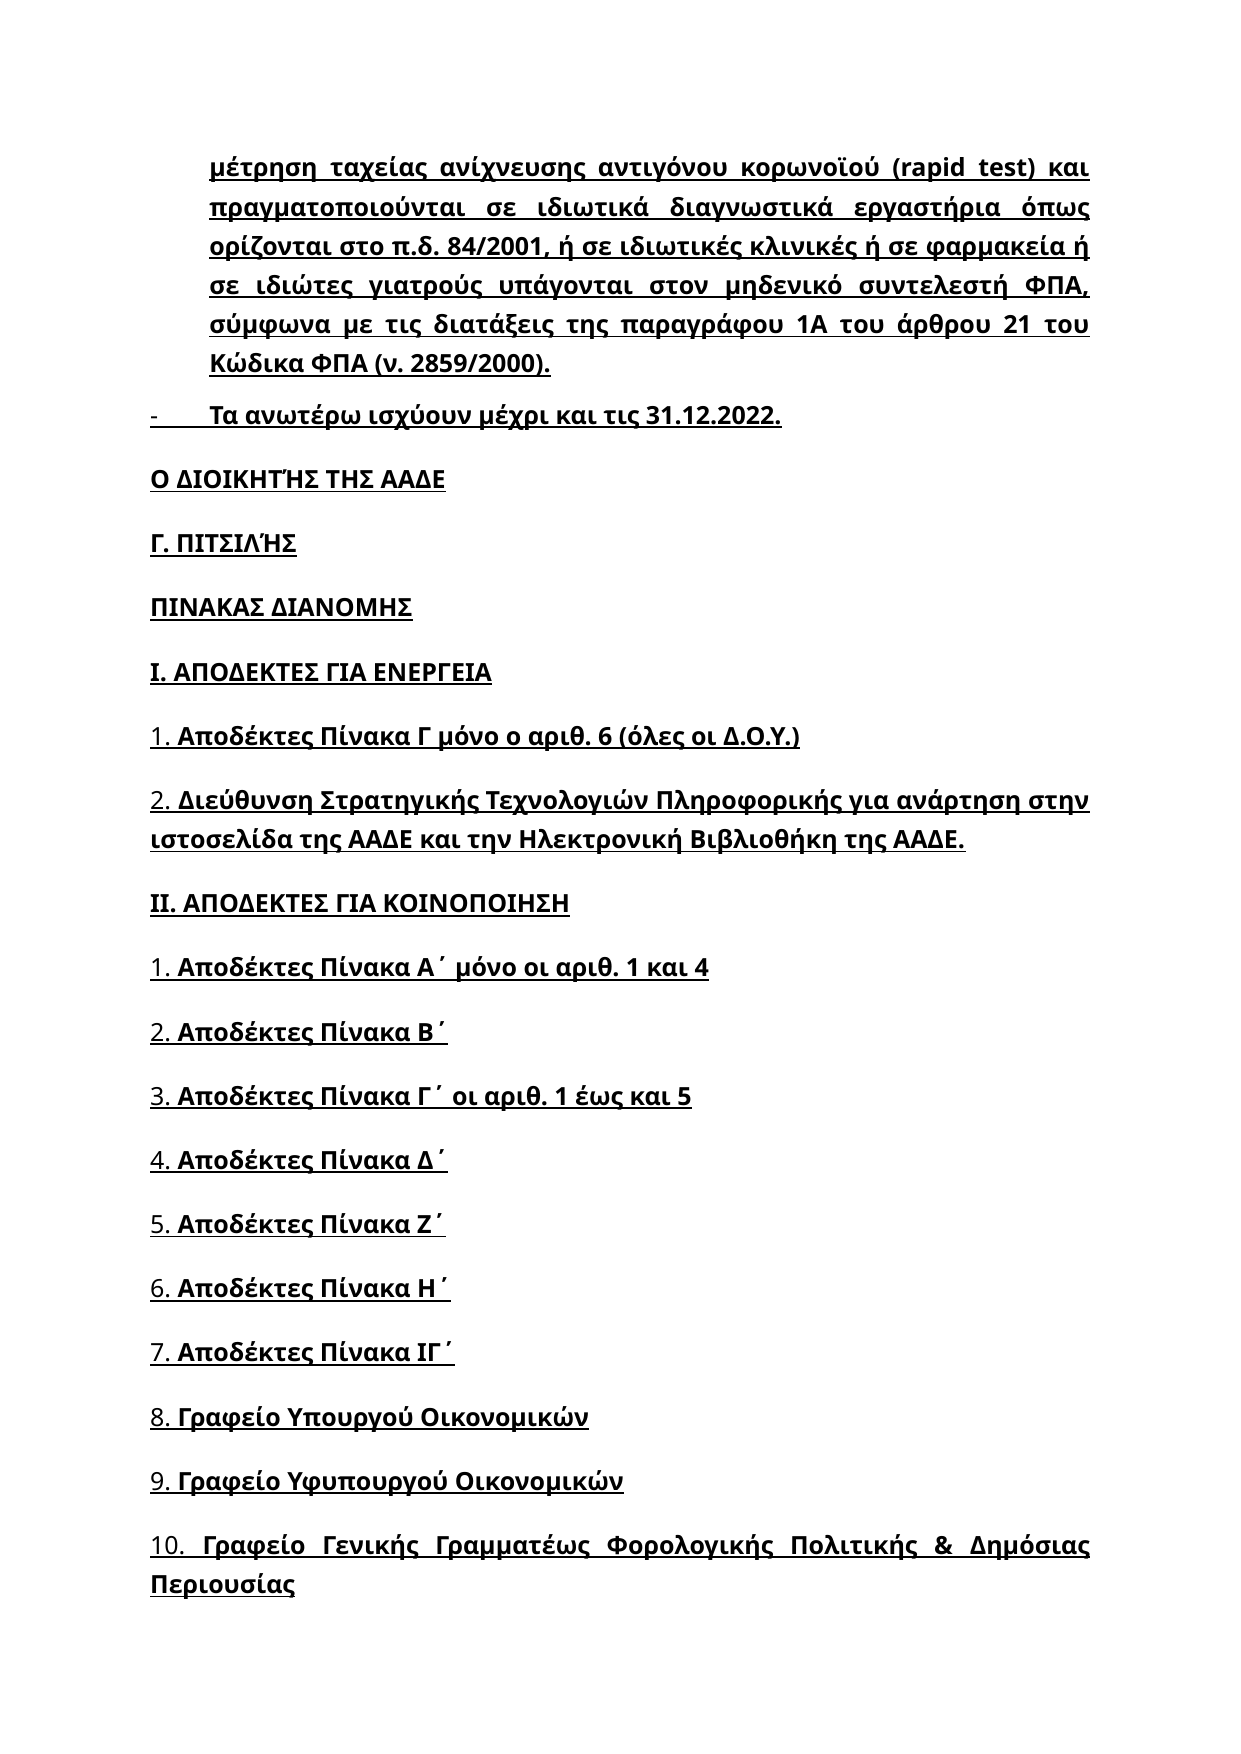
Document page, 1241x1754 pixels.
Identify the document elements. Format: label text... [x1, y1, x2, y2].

text 4. Αποδέκτες Πίνακα Δ΄ [150, 1142, 1090, 1177]
text 7. Αποδέκτες Πίνακα ΙΓ΄ [150, 1335, 1090, 1369]
text ιστοσελίδα της ΑΑΔΕ και την Ηλεκτρονική Βιβλιοθήκη της ΑΑΔΕ. [150, 813, 1090, 856]
text Γ. ΠΙΤΣΙΛΉΣ [150, 526, 1090, 560]
text 6. Αποδέκτες Πίνακα Η΄ [150, 1271, 1090, 1305]
text 3. Αποδέκτες Πίνακα Γ΄ οι αριθ. 1 έως και 5 [150, 1078, 1090, 1112]
text 8. Γραφείο Υπουργού Οικονομικών [150, 1399, 1090, 1433]
text ΠΙΝΑΚΑΣ ΔΙΑΝΟΜΗΣ [150, 590, 1090, 624]
list μέτρηση ταχείας ανίχνευσης αντιγόνου κορωνοϊού (rapid test) και πραγματοποιούνται σε ιδιωτικά διαγνωστικά εργαστήρια όπως ορίζονται στο π.δ. 84/2001, ή σε ιδιωτικές κλινικές ή σε φαρμακεία ή σε ιδιώτες γιατρούς υπάγονται στον μηδενικό συντελεστή ΦΠΑ, σύμφωνα με τις διατάξεις της παραγράφου 1Α του άρθρου 21 του Κώδικα ΦΠΑ (ν. 2859/2000). [150, 150, 1090, 380]
text 2. Διεύθυνση Στρατηγικής Τεχνολογιών Πληροφορικής για ανάρτηση στην [150, 782, 1090, 811]
text 9. Γραφείο Υφυπουργού Οικονομικών [150, 1463, 1090, 1497]
text Ι. ΑΠΟΔΕΚΤΕΣ ΓΙΑ ΕΝΕΡΓΕΙΑ [150, 654, 1090, 688]
list - Τα ανωτέρω ισχύουν μέχρι και τις 31.12.2022. [150, 397, 1090, 432]
text 1. Αποδέκτες Πίνακα Γ μόνο ο αριθ. 6 (όλες οι Δ.Ο.Υ.) [150, 718, 1090, 752]
text Περιουσίας [150, 1558, 1090, 1601]
text 1. Αποδέκτες Πίνακα Α΄ μόνο οι αριθ. 1 και 4 [150, 950, 1090, 984]
text Ο ΔΙΟΙΚΗΤΉΣ ΤΗΣ ΑΑΔΕ [150, 462, 1090, 496]
text 5. Αποδέκτες Πίνακα Ζ΄ [150, 1207, 1090, 1241]
text ΙΙ. ΑΠΟΔΕΚΤΕΣ ΓΙΑ ΚΟΙΝΟΠΟΙΗΣΗ [150, 886, 1090, 920]
text 2. Αποδέκτες Πίνακα Β΄ [150, 1014, 1090, 1048]
text 10. Γραφείο Γενικής Γραμματέως Φορολογικής Πολιτικής & Δημόσιας [150, 1527, 1090, 1556]
